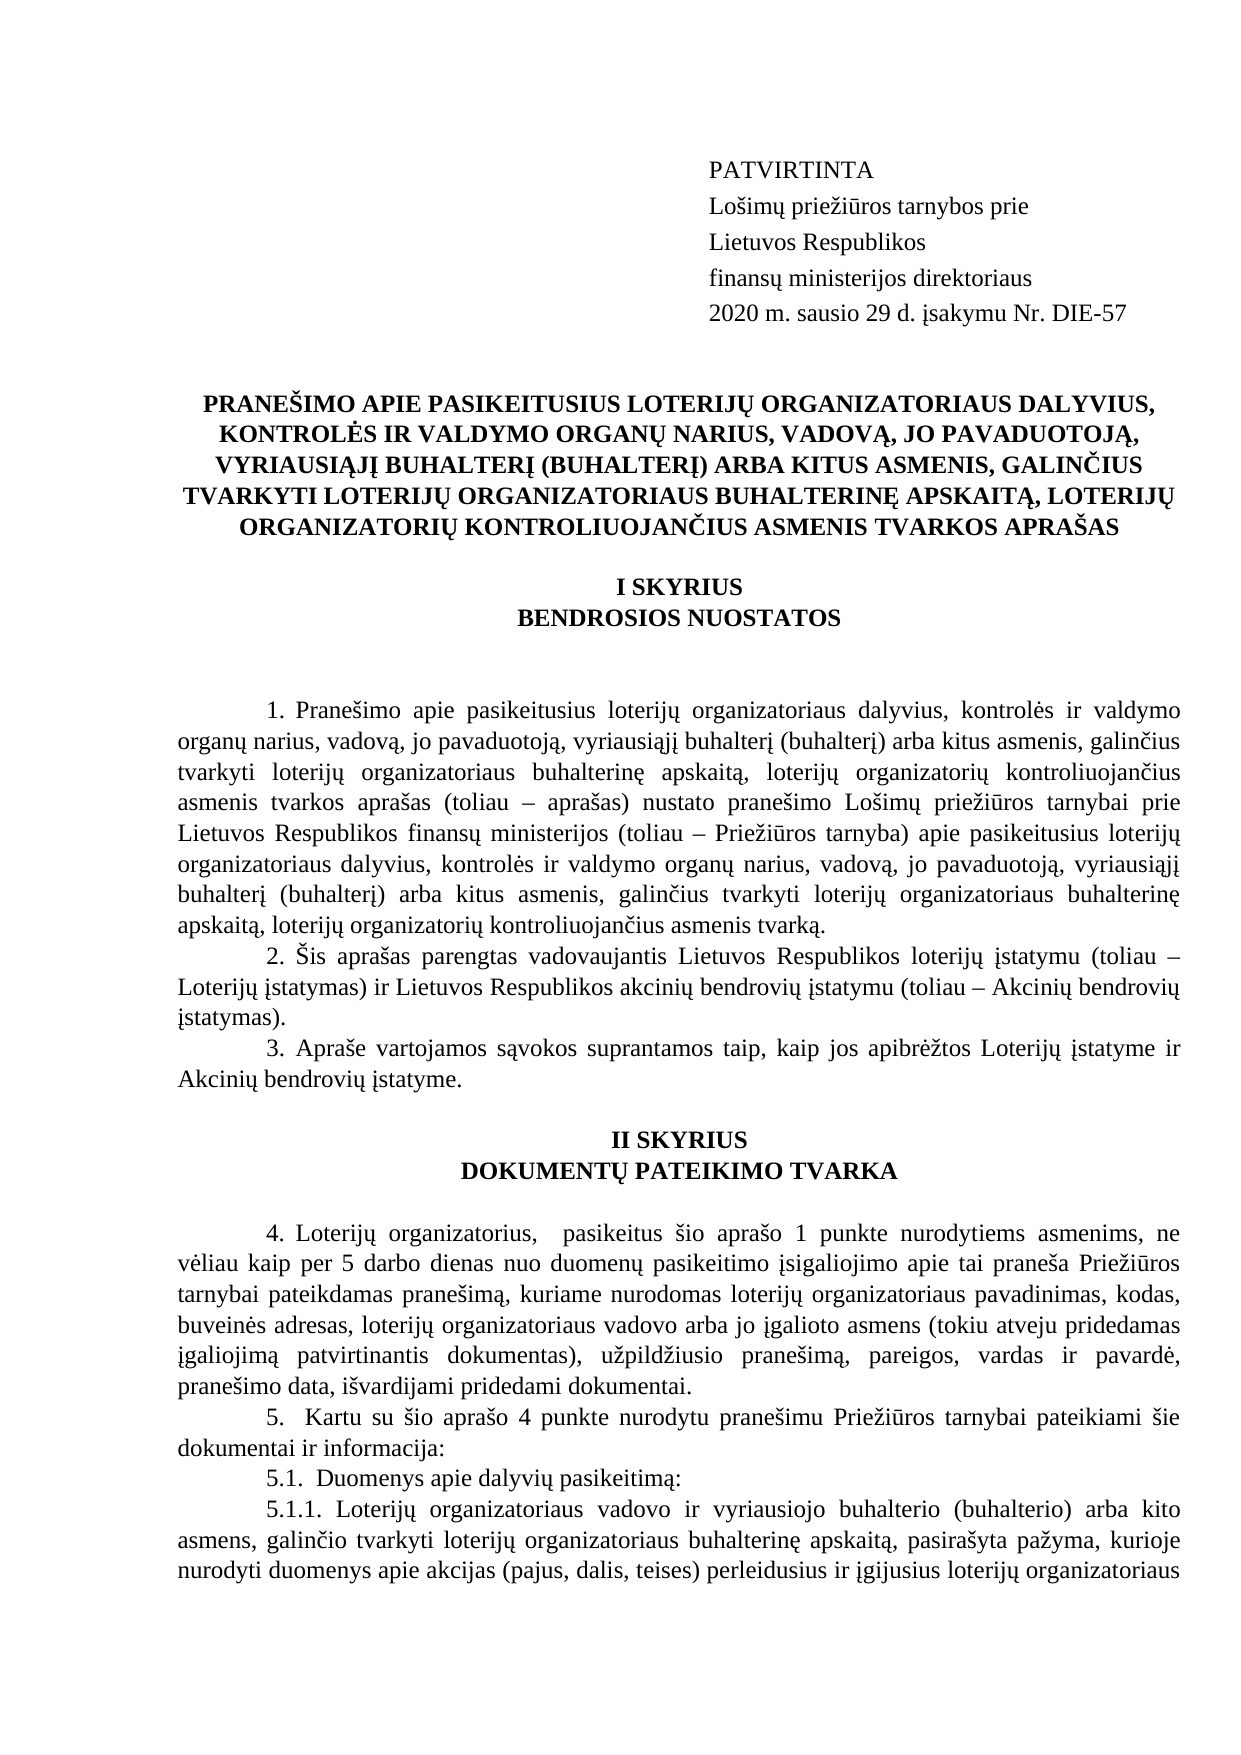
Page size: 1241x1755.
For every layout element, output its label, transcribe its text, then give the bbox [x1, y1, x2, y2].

text 1. Pranešimo apie pasikeitusius loterijų organizatoriaus dalyvius, kontrolės ir valdymo organų narius, vadovą, jo pavaduotoją, vyriausiąjį buhalterį (buhalterį) arba kitus asmenis, galinčius tvarkyti loterijų organizatoriaus buhalterinę apskaitą, loterijų organizatorių kontroliuojančius asmenis tvarkos aprašas (toliau – aprašas) nustato pranešimo Lošimų priežiūros tarnybai prie Lietuvos Respublikos finansų ministerijos (toliau – Priežiūros tarnyba) apie pasikeitusius loterijų organizatoriaus dalyvius, kontrolės ir valdymo organų narius, vadovą, jo pavaduotoją, vyriausiąjį buhalterį (buhalterį) arba kitus asmenis, galinčius tvarkyti loterijų organizatoriaus buhalterinę apskaitą, loterijų organizatorių kontroliuojančius asmenis tvarką. [177, 695, 1181, 939]
text 4. Loterijų organizatorius, pasikeitus šio aprašo 1 punkte nurodytiems asmenims, ne vėliau kaip per 5 darbo dienas nuo duomenų pasikeitimo įsigaliojimo apie tai praneša Priežiūros tarnybai pateikdamas pranešimą, kuriame nurodomas loterijų organizatoriaus pavadinimas, kodas, buveinės adresas, loterijų organizatoriaus vadovo arba jo įgalioto asmens (tokiu atveju pridedamas įgaliojimą patvirtinantis dokumentas), užpildžiusio pranešimą, pareigos, vardas ir pavardė, pranešimo data, išvardijami pridedami dokumentai. [177, 1218, 1181, 1400]
text 3. Apraše vartojamos sąvokos suprantamos taip, kaip jos apibrėžtos Loterijų įstatyme ir Akcinių bendrovių įstatyme. [177, 1033, 1181, 1093]
text BENDROSIOS NUOSTATOS [177, 603, 1181, 632]
text 2020 m. sausio 29 d. įsakymu Nr. DIE-57 [177, 291, 1181, 327]
text PATVIRTINTA [177, 148, 1181, 183]
text 5. Kartu su šio aprašo 4 punkte nurodytu pranešimu Priežiūros tarnybai pateikiami šie dokumentai ir informacija: [177, 1402, 1181, 1461]
text II SKYRIUS [177, 1125, 1181, 1154]
text Lošimų priežiūros tarnybos prie [177, 183, 1181, 219]
text 2. Šis aprašas parengtas vadovaujantis Lietuvos Respublikos loterijų įstatymu (toliau – Loterijų įstatymas) ir Lietuvos Respublikos akcinių bendrovių įstatymu (toliau – Akcinių bendrovių įstatymas). [177, 941, 1181, 1031]
text 5.1.1. Loterijų organizatoriaus vadovo ir vyriausiojo buhalterio (buhalterio) arba kito asmens, galinčio tvarkyti loterijų organizatoriaus buhalterinę apskaitą, pasirašyta pažyma, kurioje nurodyti duomenys apie akcijas (pajus, dalis, teises) perleidusius ir įgijusius loterijų organizatoriaus [177, 1494, 1181, 1584]
text PRANEŠIMO APIE PASIKEITUSIUS LOTERIJŲ ORGANIZATORIAUS DALYVIUS, KONTROLĖS IR VALDYMO ORGANŲ NARIUS, VADOVĄ, JO PAVADUOTOJĄ, VYRIAUSIĄJĮ BUHALTERĮ (BUHALTERĮ) ARBA KITUS ASMENIS, GALINČIUS TVARKYTI LOTERIJŲ ORGANIZATORIAUS BUHALTERINĘ APSKAITĄ, LOTERIJŲ ORGANIZATORIŲ KONTROLIUOJANČIUS ASMENIS TVARKOS APRAŠAS [177, 389, 1181, 540]
text finansų ministerijos direktoriaus [177, 255, 1181, 291]
text I SKYRIUS [177, 572, 1181, 601]
text 5.1. Duomenys apie dalyvių pasikeitimą: [177, 1463, 1181, 1492]
text Lietuvos Respublikos [177, 219, 1181, 255]
text DOKUMENTŲ PATEIKIMO TVARKA [177, 1156, 1181, 1185]
